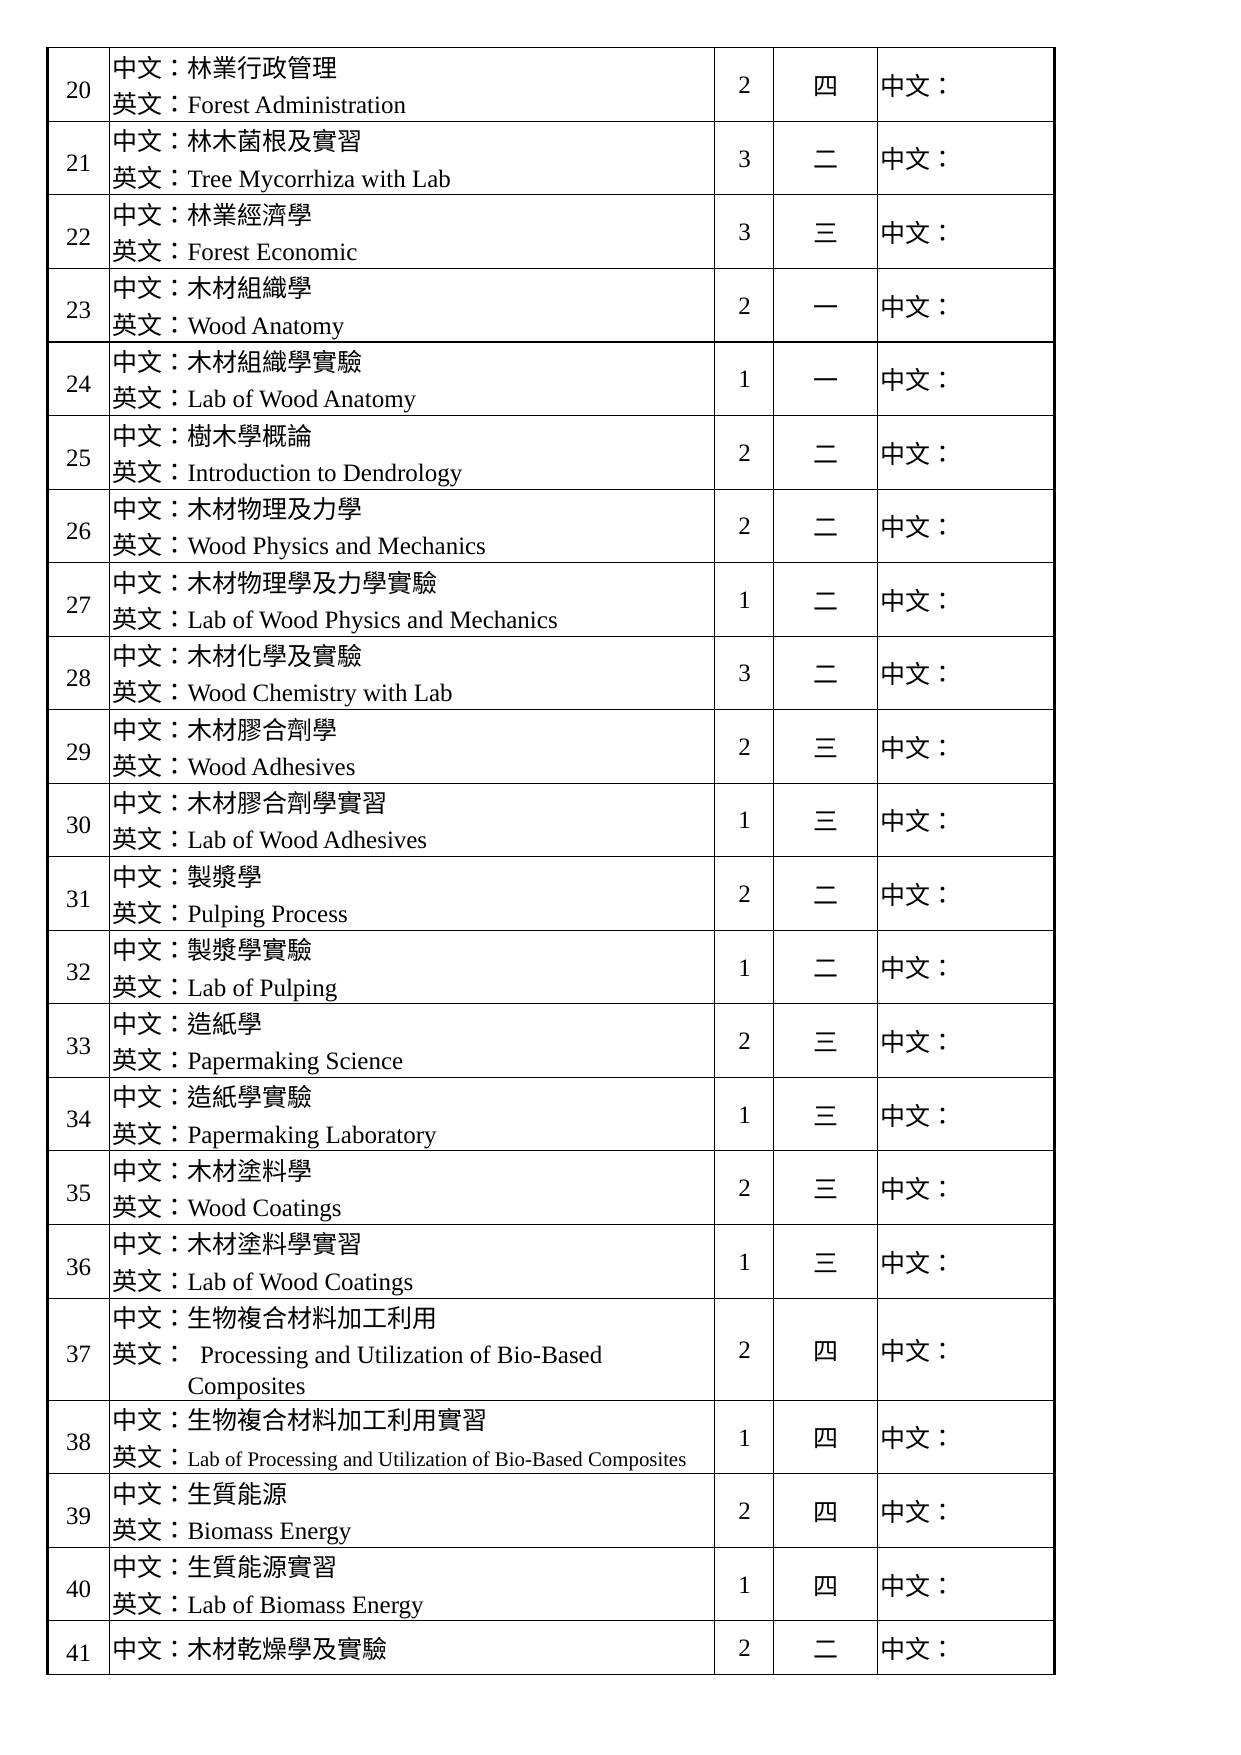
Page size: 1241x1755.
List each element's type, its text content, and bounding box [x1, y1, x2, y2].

table_cell 22 [49, 195, 109, 268]
table_cell 39 [49, 1474, 109, 1547]
table_cell 中文： [878, 1299, 1053, 1400]
table_cell 中文：製漿學實驗 英文：Lab of Pulping [110, 931, 714, 1003]
table_cell 2 [715, 710, 773, 783]
table_cell 1 [715, 784, 773, 856]
table_cell 31 [49, 857, 109, 930]
table_cell 1 [715, 1401, 773, 1473]
table_cell 3 [715, 195, 773, 268]
table_cell 二 [774, 563, 877, 636]
table_cell 二 [774, 931, 877, 1003]
table_cell 中文：木材膠合劑學實習 英文：Lab of Wood Adhesives [110, 784, 714, 856]
table_cell 中文：木材塗料學實習 英文：Lab of Wood Coatings [110, 1225, 714, 1297]
table_cell 1 [715, 1548, 773, 1620]
table_cell 37 [49, 1299, 109, 1400]
table_cell 2 [715, 857, 773, 930]
table_cell 1 [715, 563, 773, 636]
table_cell 中文：林業行政管理 英文：Forest Administration [110, 48, 714, 121]
table_cell 中文：木材物理學及力學實驗 英文：Lab of Wood Physics and Mechanics [110, 563, 714, 636]
table_cell 二 [774, 857, 877, 930]
table_cell 中文： [878, 1548, 1053, 1620]
table_cell 一 [774, 343, 877, 415]
table_cell 25 [49, 416, 109, 488]
table_cell 33 [49, 1004, 109, 1077]
table_cell 中文： [878, 1004, 1053, 1077]
table_cell 中文： [878, 563, 1053, 636]
table_cell 21 [49, 122, 109, 194]
table_cell 四 [774, 1401, 877, 1473]
table_cell 中文：木材膠合劑學 英文：Wood Adhesives [110, 710, 714, 783]
table_cell 2 [715, 48, 773, 121]
table_cell 20 [49, 48, 109, 121]
table_cell 中文： [878, 122, 1053, 194]
table_cell 34 [49, 1078, 109, 1150]
table_cell 3 [715, 637, 773, 709]
table_cell 中文： [878, 343, 1053, 415]
table_cell 三 [774, 784, 877, 856]
table_cell 1 [715, 931, 773, 1003]
table_cell 四 [774, 48, 877, 121]
table_cell 中文：造紙學實驗 英文：Papermaking Laboratory [110, 1078, 714, 1150]
table_cell 1 [715, 1225, 773, 1297]
table_cell 32 [49, 931, 109, 1003]
table_cell 26 [49, 490, 109, 562]
table_cell 中文： [878, 1225, 1053, 1297]
table_cell 中文：造紙學 英文：Papermaking Science [110, 1004, 714, 1077]
table_cell 3 [715, 122, 773, 194]
table_cell 中文：生物複合材料加工利用實習 英文：Lab of Processing and Utilization of Bio-Based Composites [110, 1401, 714, 1473]
table_cell 中文： [878, 710, 1053, 783]
table_cell 2 [715, 1474, 773, 1547]
table_cell 23 [49, 269, 109, 341]
table_cell 三 [774, 710, 877, 783]
table_cell 中文：木材乾燥學及實驗 [110, 1621, 714, 1673]
table_cell 28 [49, 637, 109, 709]
table_cell 二 [774, 490, 877, 562]
table_cell 中文： [878, 1621, 1053, 1673]
table_cell 38 [49, 1401, 109, 1473]
table_cell 中文： [878, 857, 1053, 930]
table_cell 2 [715, 490, 773, 562]
table_cell 2 [715, 1004, 773, 1077]
table_cell 中文：生質能源 英文：Biomass Energy [110, 1474, 714, 1547]
table_cell 中文： [878, 1401, 1053, 1473]
table_cell 三 [774, 195, 877, 268]
table_cell 中文：木材化學及實驗 英文：Wood Chemistry with Lab [110, 637, 714, 709]
table_cell 27 [49, 563, 109, 636]
table_cell 2 [715, 269, 773, 341]
table_cell 中文： [878, 416, 1053, 488]
table_cell 中文： [878, 1078, 1053, 1150]
table_cell 二 [774, 1621, 877, 1673]
table_cell 中文：木材塗料學 英文：Wood Coatings [110, 1151, 714, 1224]
table_cell 中文： [878, 48, 1053, 121]
table_cell 三 [774, 1078, 877, 1150]
table_cell 中文： [878, 637, 1053, 709]
table_cell 中文：木材組織學實驗 英文：Lab of Wood Anatomy [110, 343, 714, 415]
table_cell 中文：製漿學 英文：Pulping Process [110, 857, 714, 930]
table_cell 41 [49, 1621, 109, 1673]
table_cell 中文： [878, 784, 1053, 856]
table_cell 中文：生質能源實習 英文：Lab of Biomass Energy [110, 1548, 714, 1620]
table_cell 中文： [878, 195, 1053, 268]
table_cell 三 [774, 1225, 877, 1297]
table_cell 二 [774, 637, 877, 709]
table_cell 中文： [878, 490, 1053, 562]
table_cell 1 [715, 1078, 773, 1150]
table_cell 四 [774, 1548, 877, 1620]
table_cell 40 [49, 1548, 109, 1620]
table_cell 中文：林木菌根及實習 英文：Tree Mycorrhiza with Lab [110, 122, 714, 194]
table_cell 中文：林業經濟學 英文：Forest Economic [110, 195, 714, 268]
table_cell 一 [774, 269, 877, 341]
table_cell 2 [715, 416, 773, 488]
table_cell 二 [774, 416, 877, 488]
table_cell 35 [49, 1151, 109, 1224]
table_cell 二 [774, 122, 877, 194]
table_cell 30 [49, 784, 109, 856]
table_cell 中文：樹木學概論 英文：Introduction to Dendrology [110, 416, 714, 488]
table_cell 三 [774, 1004, 877, 1077]
table_cell 中文： [878, 931, 1053, 1003]
table_cell 中文： [878, 269, 1053, 341]
table_cell 2 [715, 1621, 773, 1673]
table_cell 29 [49, 710, 109, 783]
table_cell 中文：木材物理及力學 英文：Wood Physics and Mechanics [110, 490, 714, 562]
table_cell 36 [49, 1225, 109, 1297]
table_cell 1 [715, 343, 773, 415]
table_cell 24 [49, 343, 109, 415]
table_cell 2 [715, 1151, 773, 1224]
table_cell 三 [774, 1151, 877, 1224]
table_cell 中文： [878, 1474, 1053, 1547]
table_cell 四 [774, 1299, 877, 1400]
table_cell 中文： [878, 1151, 1053, 1224]
table_cell 四 [774, 1474, 877, 1547]
table_cell 中文：生物複合材料加工利用 英文： Processing and Utilization of Bio-Based Composites [110, 1299, 714, 1400]
table_cell 2 [715, 1299, 773, 1400]
table_cell 中文：木材組織學 英文：Wood Anatomy [110, 269, 714, 341]
